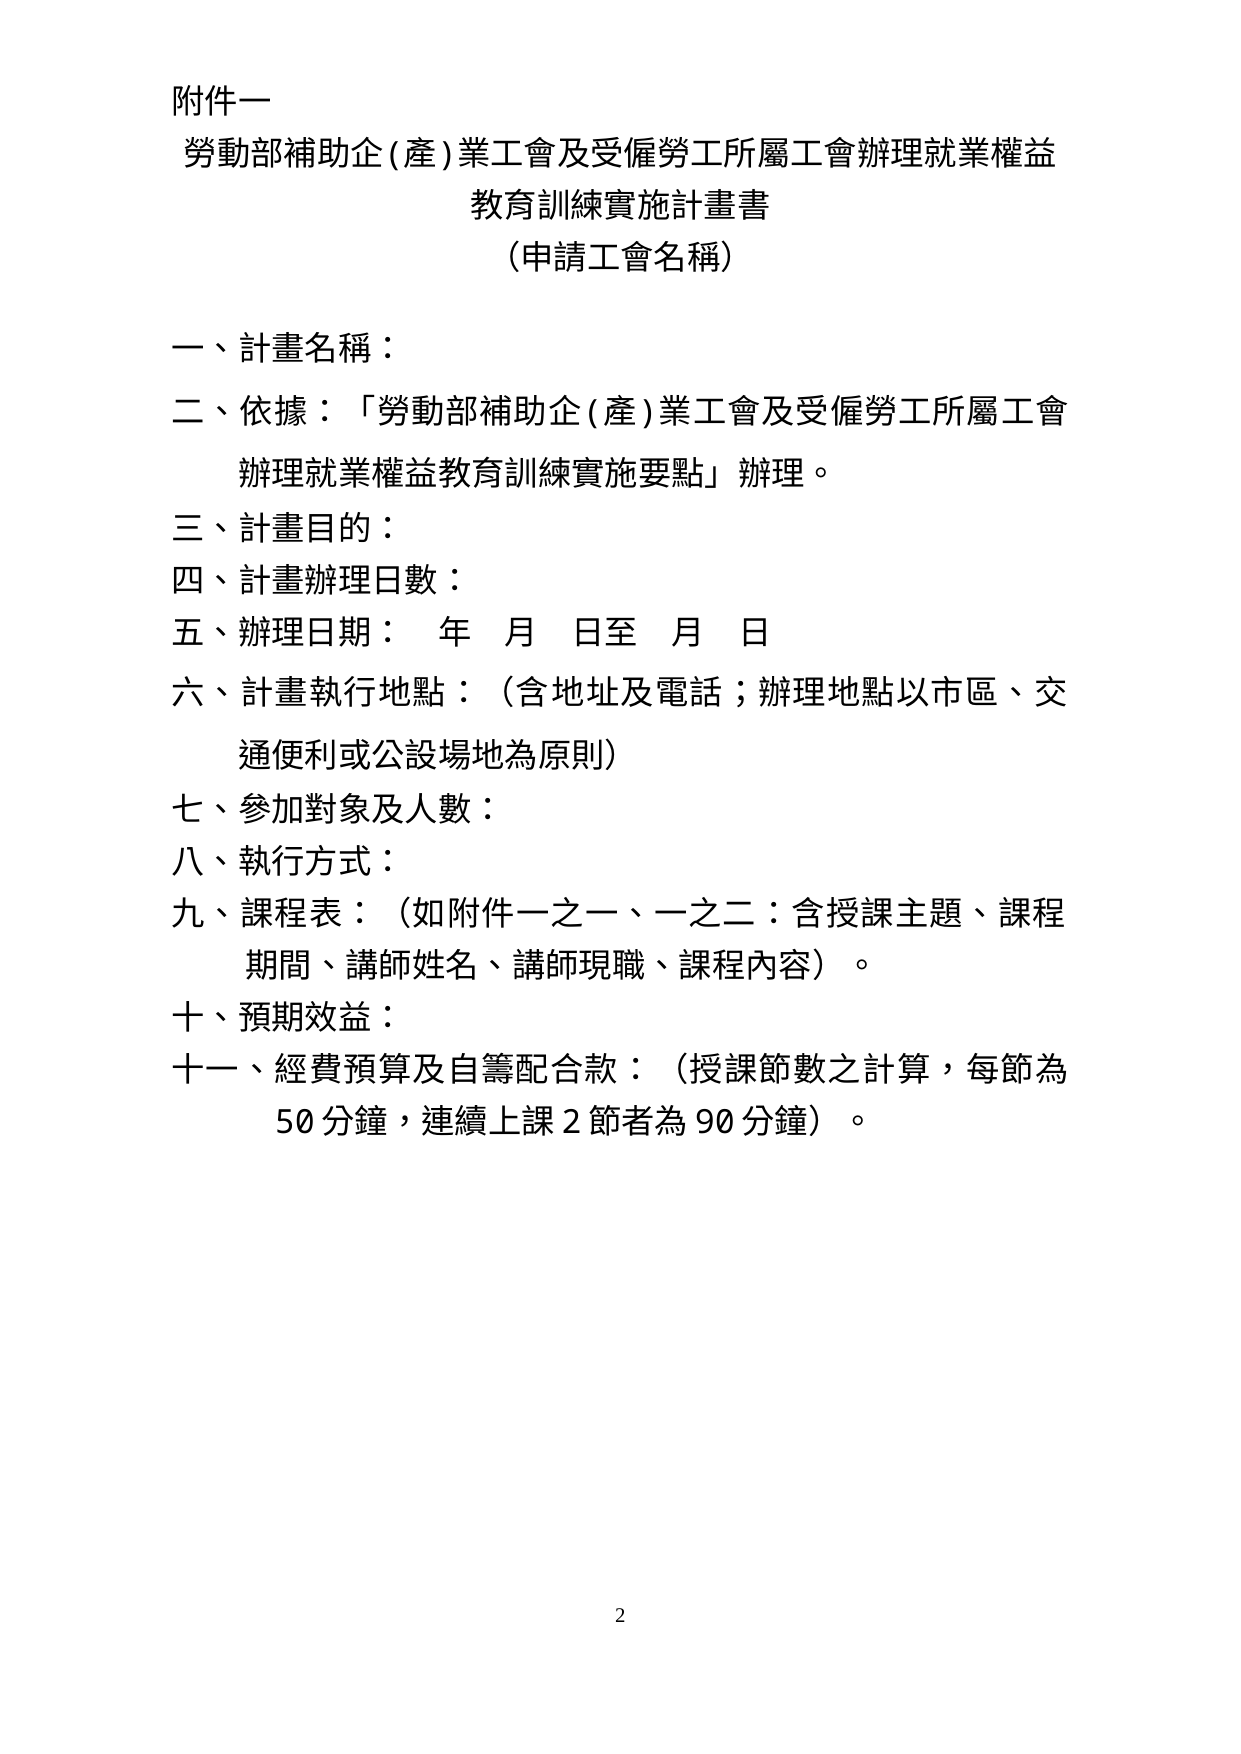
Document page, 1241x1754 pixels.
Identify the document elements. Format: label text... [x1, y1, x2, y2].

text 二、依據：「勞動部補助企(產)業工會及受僱勞工所屬工會辦理就業權益教育訓練實施要點」辦理。 [171, 373, 1069, 498]
text 六、計畫執行地點：（含地址及電話；辦理地點以市區、交通便利或公設場地為原則） [171, 654, 1069, 779]
text 五、辦理日期： 年 月 日至 月 日 [171, 602, 1069, 654]
text 七、參加對象及人數： [171, 779, 1069, 832]
text （申請工會名稱） [171, 227, 1069, 279]
text 一、計畫名稱： [171, 311, 1069, 373]
text 三、計畫目的： [171, 498, 1069, 550]
text 勞動部補助企(產)業工會及受僱勞工所屬工會辦理就業權益教育訓練實施計畫書 [171, 123, 1069, 227]
text 四、計畫辦理日數： [171, 550, 1069, 602]
text 八、執行方式： [171, 832, 1069, 884]
text 九、課程表：（如附件一之一、一之二：含授課主題、課程期間、講師姓名、講師現職、課程內容）。 [171, 884, 1069, 988]
text 附件一 [171, 75, 1069, 123]
text 十一、經費預算及自籌配合款：（授課節數之計算，每節為50分鐘，連續上課2節者為90分鐘）。 [171, 1040, 1069, 1144]
text 十、預期效益： [171, 988, 1069, 1040]
